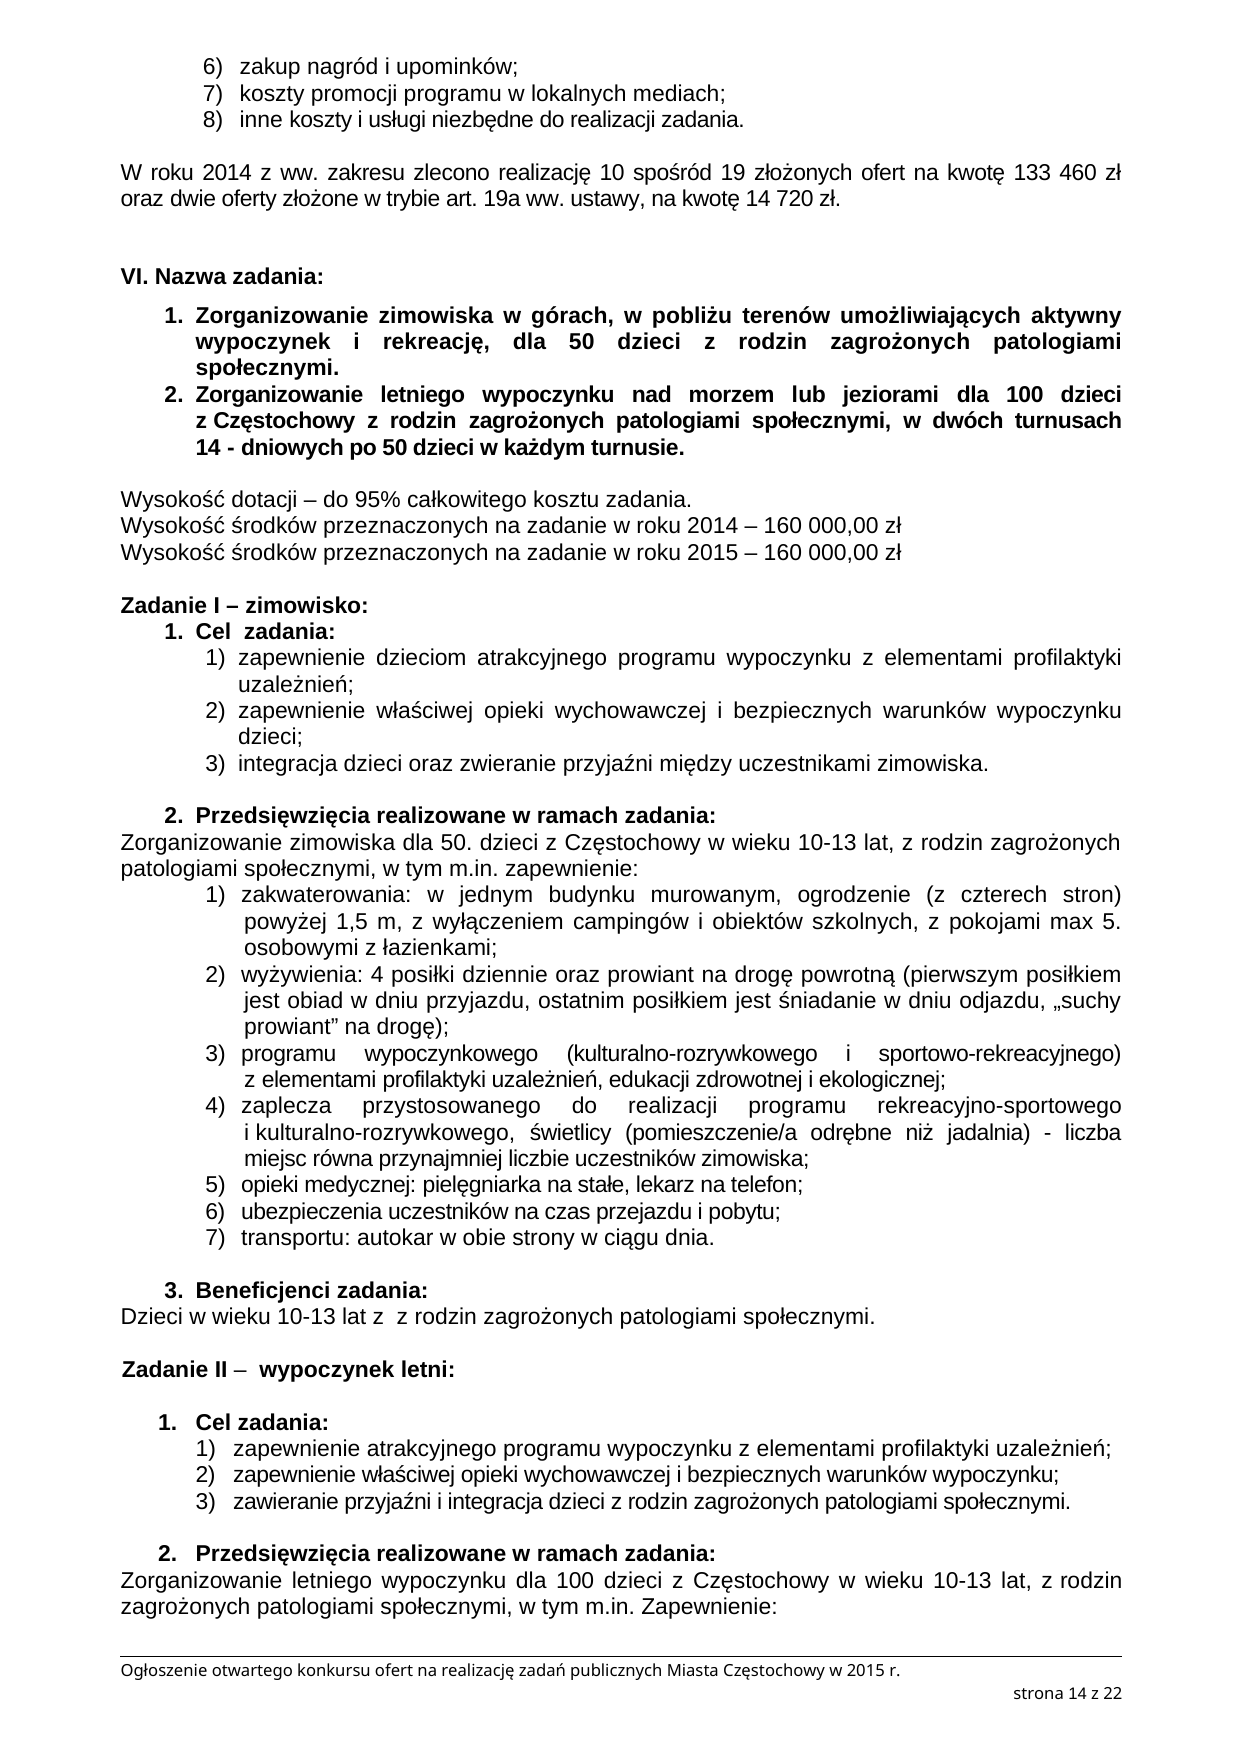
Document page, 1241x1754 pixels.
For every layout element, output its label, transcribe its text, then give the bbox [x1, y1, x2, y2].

list zapewnienie atrakcyjnego programu wypoczynku z elementami profilaktyki uzależnień; [195, 1435, 1122, 1461]
list Przedsięwzięcia realizowane w ramach zadania: [158, 802, 1122, 829]
list inne koszty i usługi niezbędne do realizacji zadania. [195, 106, 1122, 132]
list Beneficjenci zadania: [158, 1277, 1122, 1303]
text Zadanie I – zimowisko: [120, 592, 1122, 618]
list zapewnienie właściwej opieki wychowawczej i bezpiecznych warunków wypoczynku dzieci; [205, 697, 1122, 750]
text W roku 2014 z ww. zakresu zlecono realizację 10 spośród 19 złożonych ofert na kwotę 133 460 zł oraz dwie oferty złożone w trybie art. 19a ww. ustawy, na kwotę 14 720 zł. [120, 159, 1122, 211]
text Wysokość środków przeznaczonych na zadanie w roku 2014 – 160 000,00 zł [120, 512, 1122, 539]
list Zorganizowanie zimowiska w górach, w pobliżu terenów umożliwiających aktywny wypoczynek i rekreację, dla 50 dzieci z rodzin zagrożonych patologiami społecznymi. [158, 302, 1122, 381]
list wyżywienia: 4 posiłki dziennie oraz prowiant na drogę powrotną (pierwszym posiłkiem jest obiad w dniu przyjazdu, ostatnim posiłkiem jest śniadanie w dniu odjazdu, „suchy prowiant” na drogę); [205, 961, 1122, 1039]
list Zorganizowanie letniego wypoczynku nad morzem lub jeziorami dla 100 dzieci z Częstochowy z rodzin zagrożonych patologiami społecznymi, w dwóch turnusach 14 - dniowych po 50 dzieci w każdym turnusie. [158, 381, 1122, 460]
list Cel zadania: [158, 1408, 1122, 1435]
list transportu: autokar w obie strony w ciągu dnia. [205, 1224, 1122, 1250]
list opieki medycznej: pielęgniarka na stałe, lekarz na telefon; [205, 1171, 1122, 1198]
list zakup nagród i upominków; [195, 53, 1122, 80]
list zakwaterowania: w jednym budynku murowanym, ogrodzenie (z czterech stron) powyżej 1,5 m, z wyłączeniem campingów i obiektów szkolnych, z pokojami max 5. osobowymi z łazienkami; [205, 881, 1122, 961]
list koszty promocji programu w lokalnych mediach; [195, 80, 1122, 106]
subtitle Nazwa zadania: [120, 263, 1122, 289]
list zapewnienie właściwej opieki wychowawczej i bezpiecznych warunków wypoczynku; [195, 1461, 1122, 1488]
text Wysokość środków przeznaczonych na zadanie w roku 2015 – 160 000,00 zł [120, 539, 1122, 565]
list Cel zadania: [158, 618, 1122, 644]
text Dzieci w wieku 10-13 lat z z rodzin zagrożonych patologiami społecznymi. [120, 1303, 1122, 1329]
text Wysokość dotacji – do 95% całkowitego kosztu zadania. [120, 486, 1122, 512]
text Zadanie II – wypoczynek letni: [122, 1356, 1122, 1382]
list ubezpieczenia uczestników na czas przejazdu i pobytu; [205, 1198, 1122, 1224]
list programu wypoczynkowego (kulturalno-rozrywkowego i sportowo-rekreacyjnego) z elementami profilaktyki uzależnień, edukacji zdrowotnej i ekologicznej; [205, 1039, 1122, 1092]
list zaplecza przystosowanego do realizacji programu rekreacyjno-sportowego i kulturalno-rozrywkowego, świetlicy (pomieszczenie/a odrębne niż jadalnia) - liczba miejsc równa przynajmniej liczbie uczestników zimowiska; [205, 1092, 1122, 1171]
list zawieranie przyjaźni i integracja dzieci z rodzin zagrożonych patologiami społecznymi. [195, 1488, 1122, 1514]
text Zorganizowanie letniego wypoczynku dla 100 dzieci z Częstochowy w wieku 10-13 lat, z rodzin zagrożonych patologiami społecznymi, w tym m.in. Zapewnienie: [120, 1567, 1122, 1619]
text Zorganizowanie zimowiska dla 50. dzieci z Częstochowy w wieku 10-13 lat, z rodzin zagrożonych patologiami społecznymi, w tym m.in. zapewnienie: [120, 829, 1122, 881]
list integracja dzieci oraz zwieranie przyjaźni między uczestnikami zimowiska. [205, 750, 1122, 776]
list Przedsięwzięcia realizowane w ramach zadania: [158, 1540, 1122, 1567]
list zapewnienie dzieciom atrakcyjnego programu wypoczynku z elementami profilaktyki uzależnień; [205, 644, 1122, 697]
